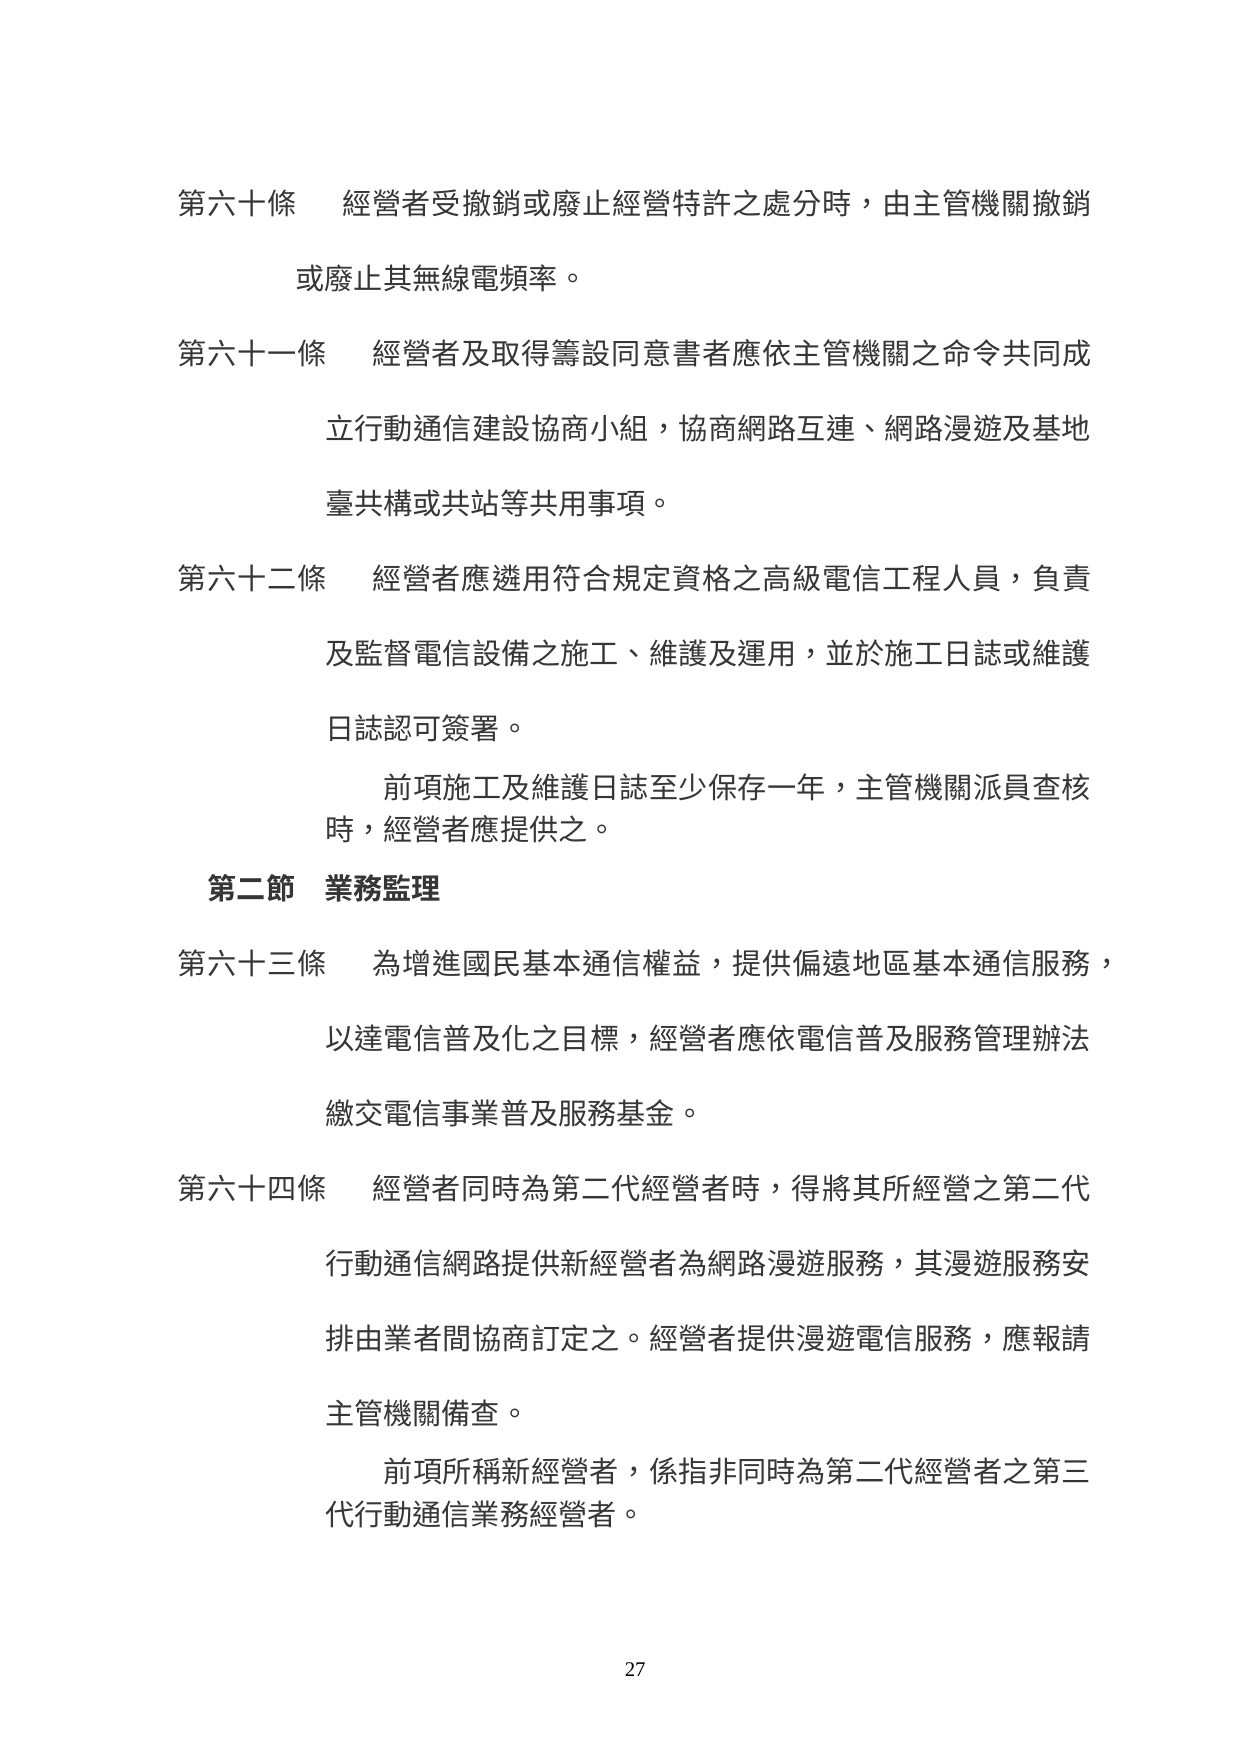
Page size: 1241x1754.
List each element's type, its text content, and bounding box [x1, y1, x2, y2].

text 第六十一條 經營者及取得籌設同意書者應依主管機關之命令共同成立行動通信建設協商小組，協商網路互連、網路漫遊及基地臺共構或共站等共用事項。 [177, 314, 1092, 539]
text 第六十三條 為增進國民基本通信權益，提供偏遠地區基本通信服務，以達電信普及化之目標，經營者應依電信普及服務管理辦法繳交電信事業普及服務基金。 [177, 924, 1092, 1149]
text 前項施工及維護日誌至少保存一年，主管機關派員查核時，經營者應提供之。 [325, 764, 1092, 849]
text 第二節 業務監理 [177, 849, 1092, 924]
text 第六十四條 經營者同時為第二代經營者時，得將其所經營之第二代行動通信網路提供新經營者為網路漫遊服務，其漫遊服務安排由業者間協商訂定之。經營者提供漫遊電信服務，應報請主管機關備查。 [177, 1149, 1092, 1449]
text 第六十條 經營者受撤銷或廢止經營特許之處分時，由主管機關撤銷或廢止其無線電頻率。 [177, 164, 1092, 314]
text 前項所稱新經營者，係指非同時為第二代經營者之第三代行動通信業務經營者。 [325, 1449, 1092, 1534]
text 第六十二條 經營者應遴用符合規定資格之高級電信工程人員，負責及監督電信設備之施工、維護及運用，並於施工日誌或維護日誌認可簽署。 [177, 539, 1092, 764]
